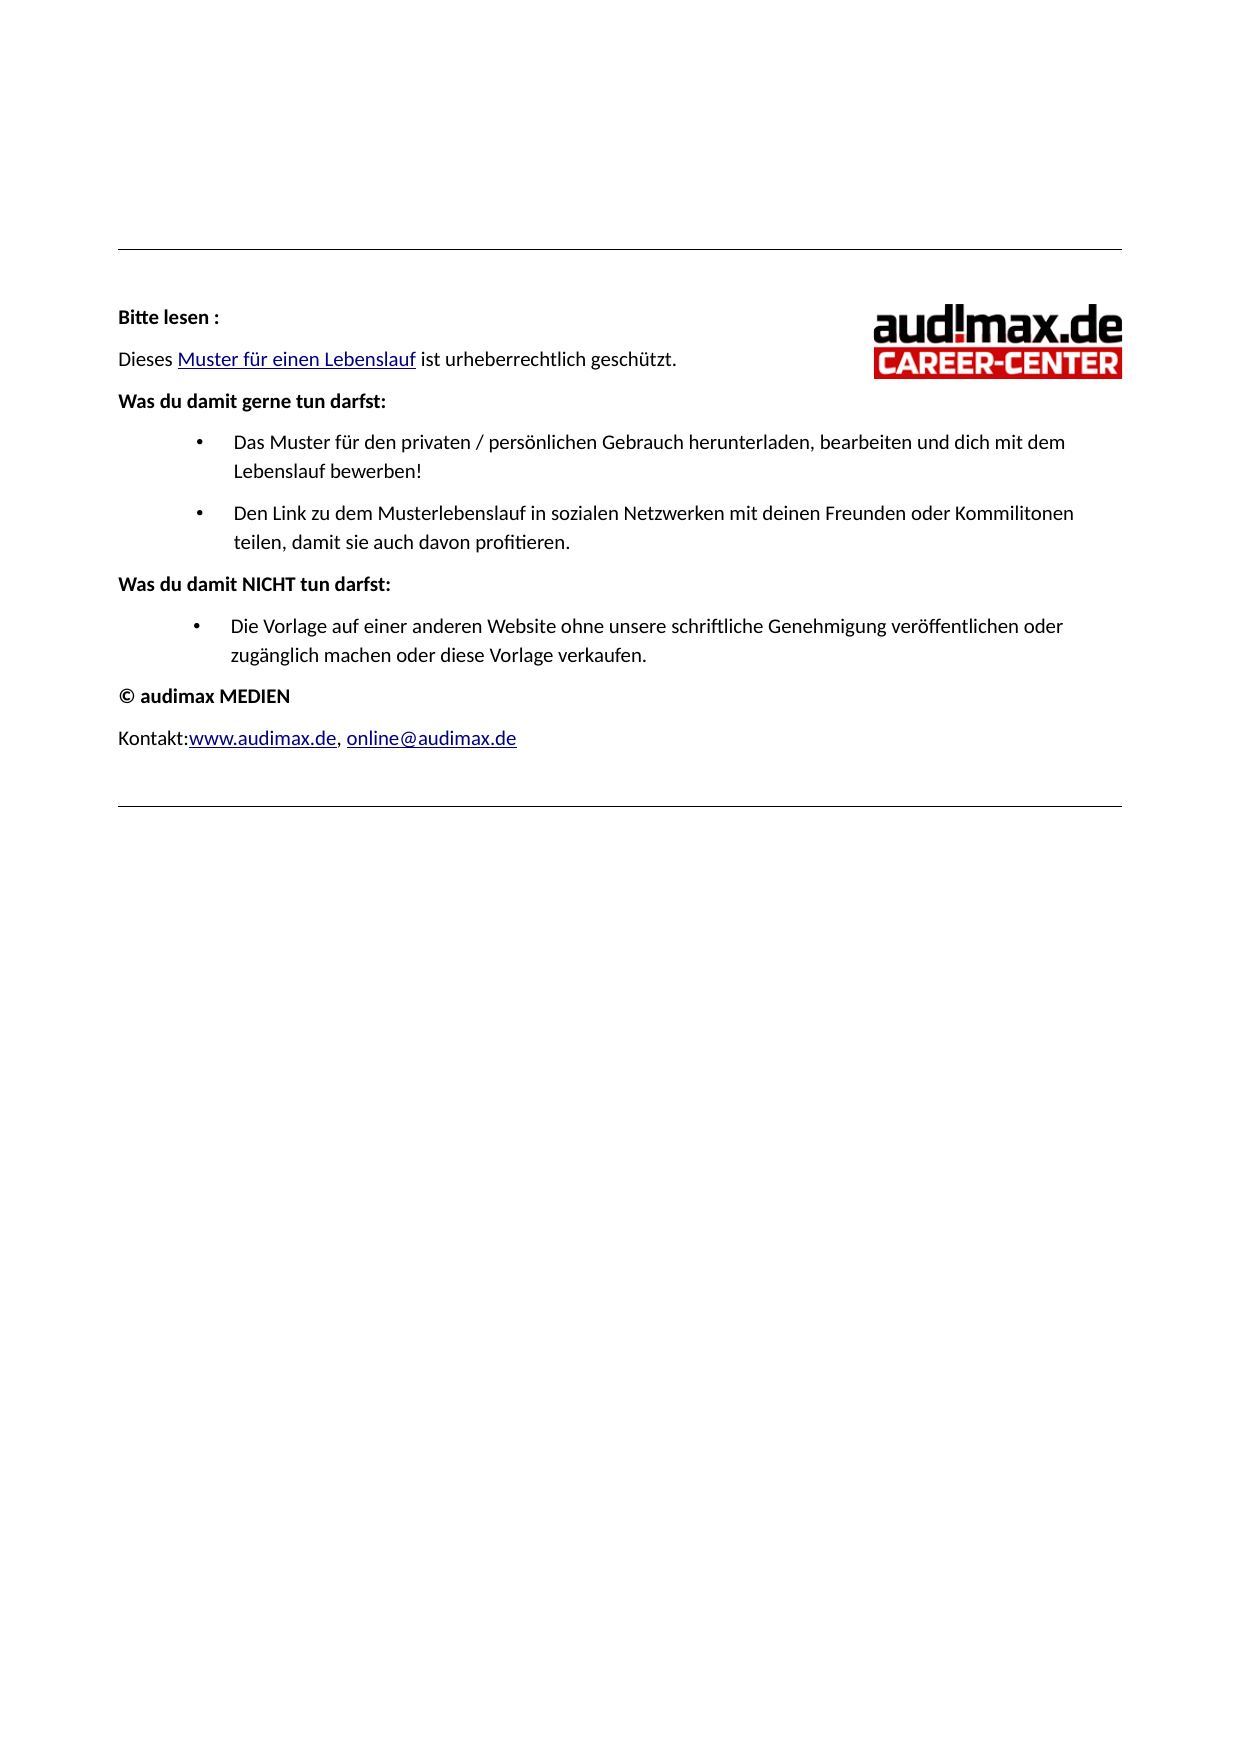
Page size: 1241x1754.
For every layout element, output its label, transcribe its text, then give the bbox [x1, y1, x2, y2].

text Was du damit NICHT tun darfst: [118, 571, 1122, 597]
list Das Muster für den privaten / persönlichen Gebrauch herunterladen, bearbeiten und dich mit dem Lebenslauf bewerben! [196, 429, 1122, 484]
text [118, 118, 1122, 249]
list Den Link zu dem Musterlebenslauf in sozialen Netzwerken mit deinen Freunden oder Kommilitonen teilen, damit sie auch davon profitieren. [196, 500, 1122, 555]
picture [873, 304, 1123, 379]
text Kontakt:www.audimax.de, online@audimax.de [118, 725, 1122, 751]
text Was du damit gerne tun darfst: [118, 388, 1122, 413]
list Die Vorlage auf einer anderen Website ohne unsere schriftliche Genehmigung veröffentlichen oder zugänglich machen oder diese Vorlage verkaufen. [193, 613, 1122, 667]
text Bitte lesen : [118, 304, 873, 330]
text Dieses Muster für einen Lebenslauf ist urheberrechtlich geschützt. [118, 346, 873, 372]
text © audimax MEDIEN [118, 684, 1122, 709]
